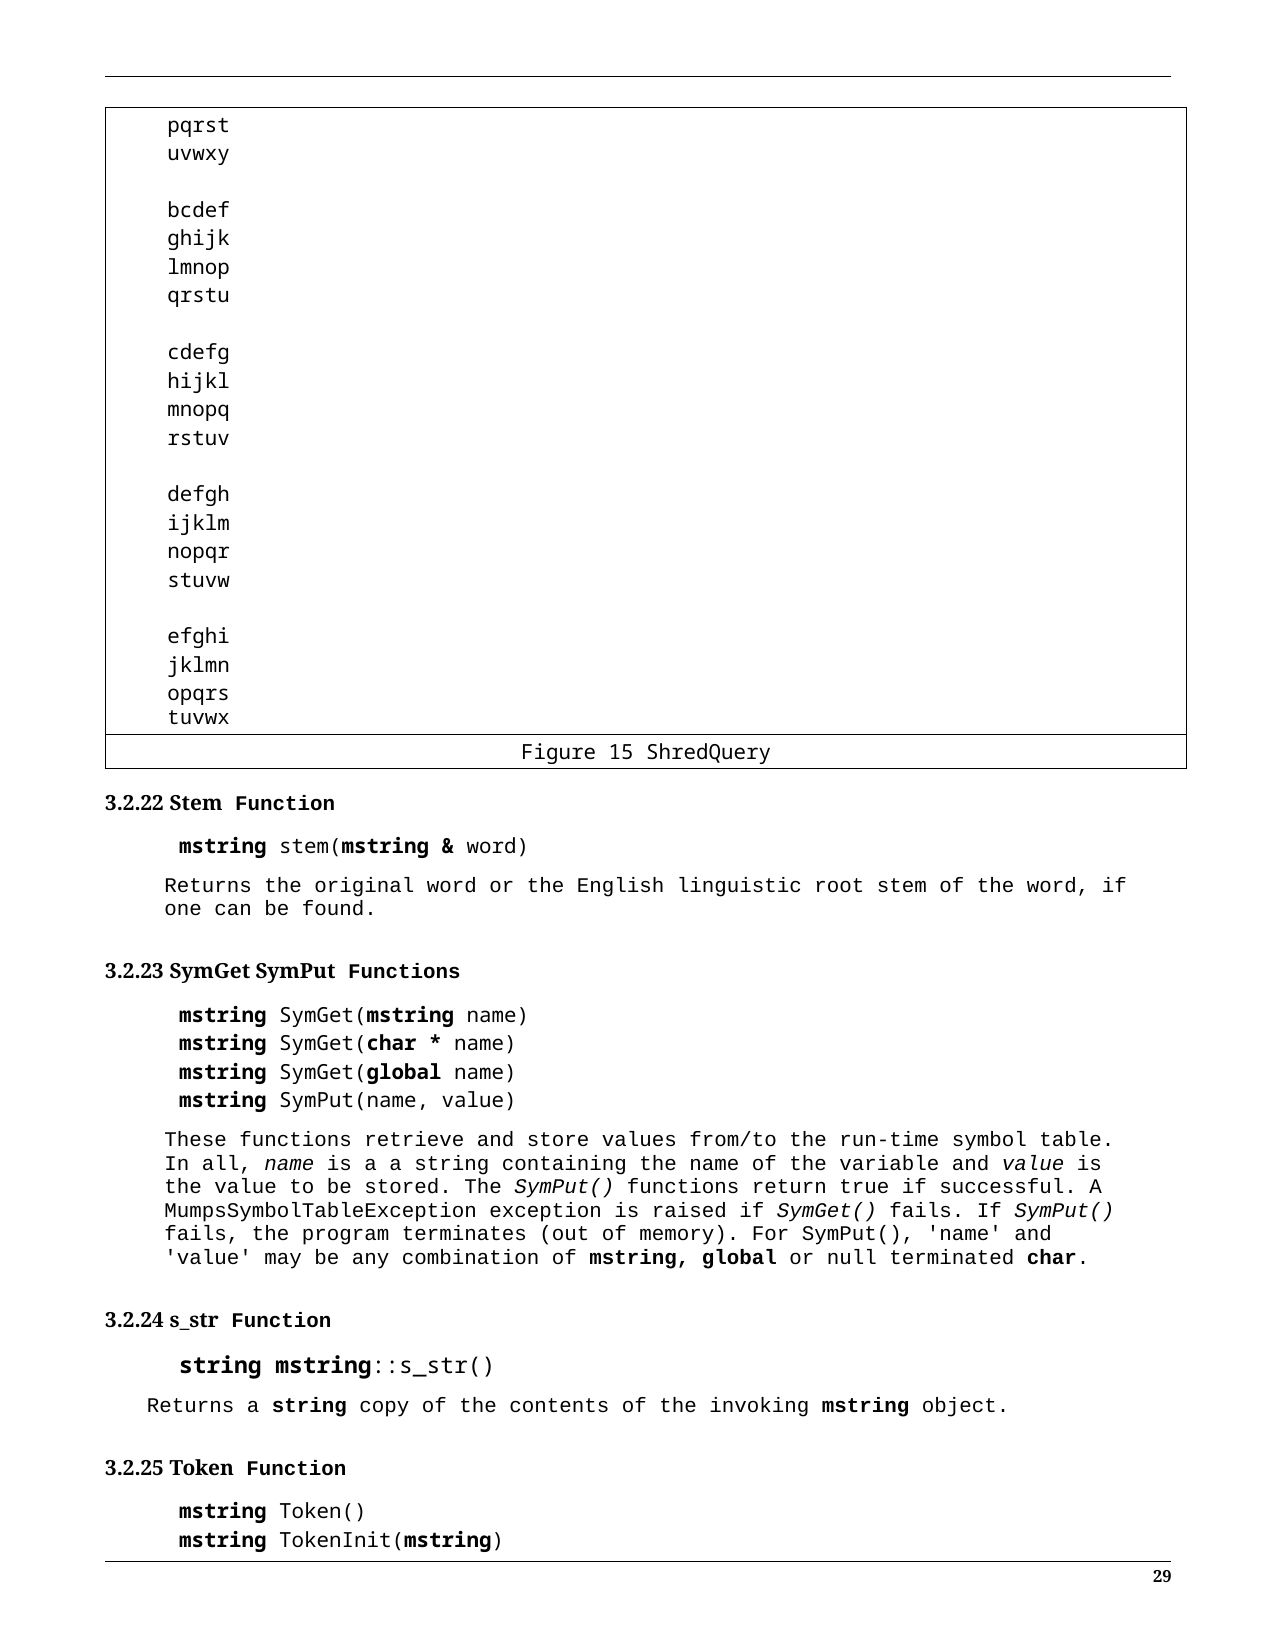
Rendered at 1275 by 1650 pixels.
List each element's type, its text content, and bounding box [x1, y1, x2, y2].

text mstring stem(mstring & word) [179, 831, 1186, 860]
subtitle s_str Function [105, 1305, 1186, 1334]
table_cell Figure 15 ShredQuery [106, 735, 1186, 768]
text mstring SymPut(name, value) [179, 1085, 1186, 1114]
subtitle Token Function [105, 1453, 1186, 1482]
text Returns a string copy of the contents of the invoking mstring object. [105, 1395, 1186, 1419]
subtitle SymGet SymPut Functions [105, 957, 1186, 985]
text mstring Token() mstring TokenInit(mstring) [105, 1497, 1186, 1553]
subtitle Stem Function [105, 788, 1186, 816]
text mstring SymGet(mstring name) mstring SymGet(char * name) mstring SymGet(global name) [179, 1000, 1186, 1085]
text Returns the original word or the English linguistic root stem of the word, if one can be found. [164, 875, 1127, 922]
table_header pqrst uvwxy bcdef ghijk lmnop qrstu cdefg hijkl mnopq rstuv defgh ijklm nopqr stuvw efghi jklmn opqrs tuvwx [106, 108, 1186, 734]
text These functions retrieve and store values from/to the run-time symbol table. In all, name is a a string containing the name of the variable and value is the value to be stored. The SymPut() functions return true if successful. A MumpsSymbolTableException exception is raised if SymGet() fails. If SymPut() fails, the program terminates (out of memory). For SymPut(), 'name' and 'value' may be any combination of mstring, global or null terminated char. [164, 1129, 1127, 1271]
text string mstring::s_str() [179, 1349, 1186, 1380]
